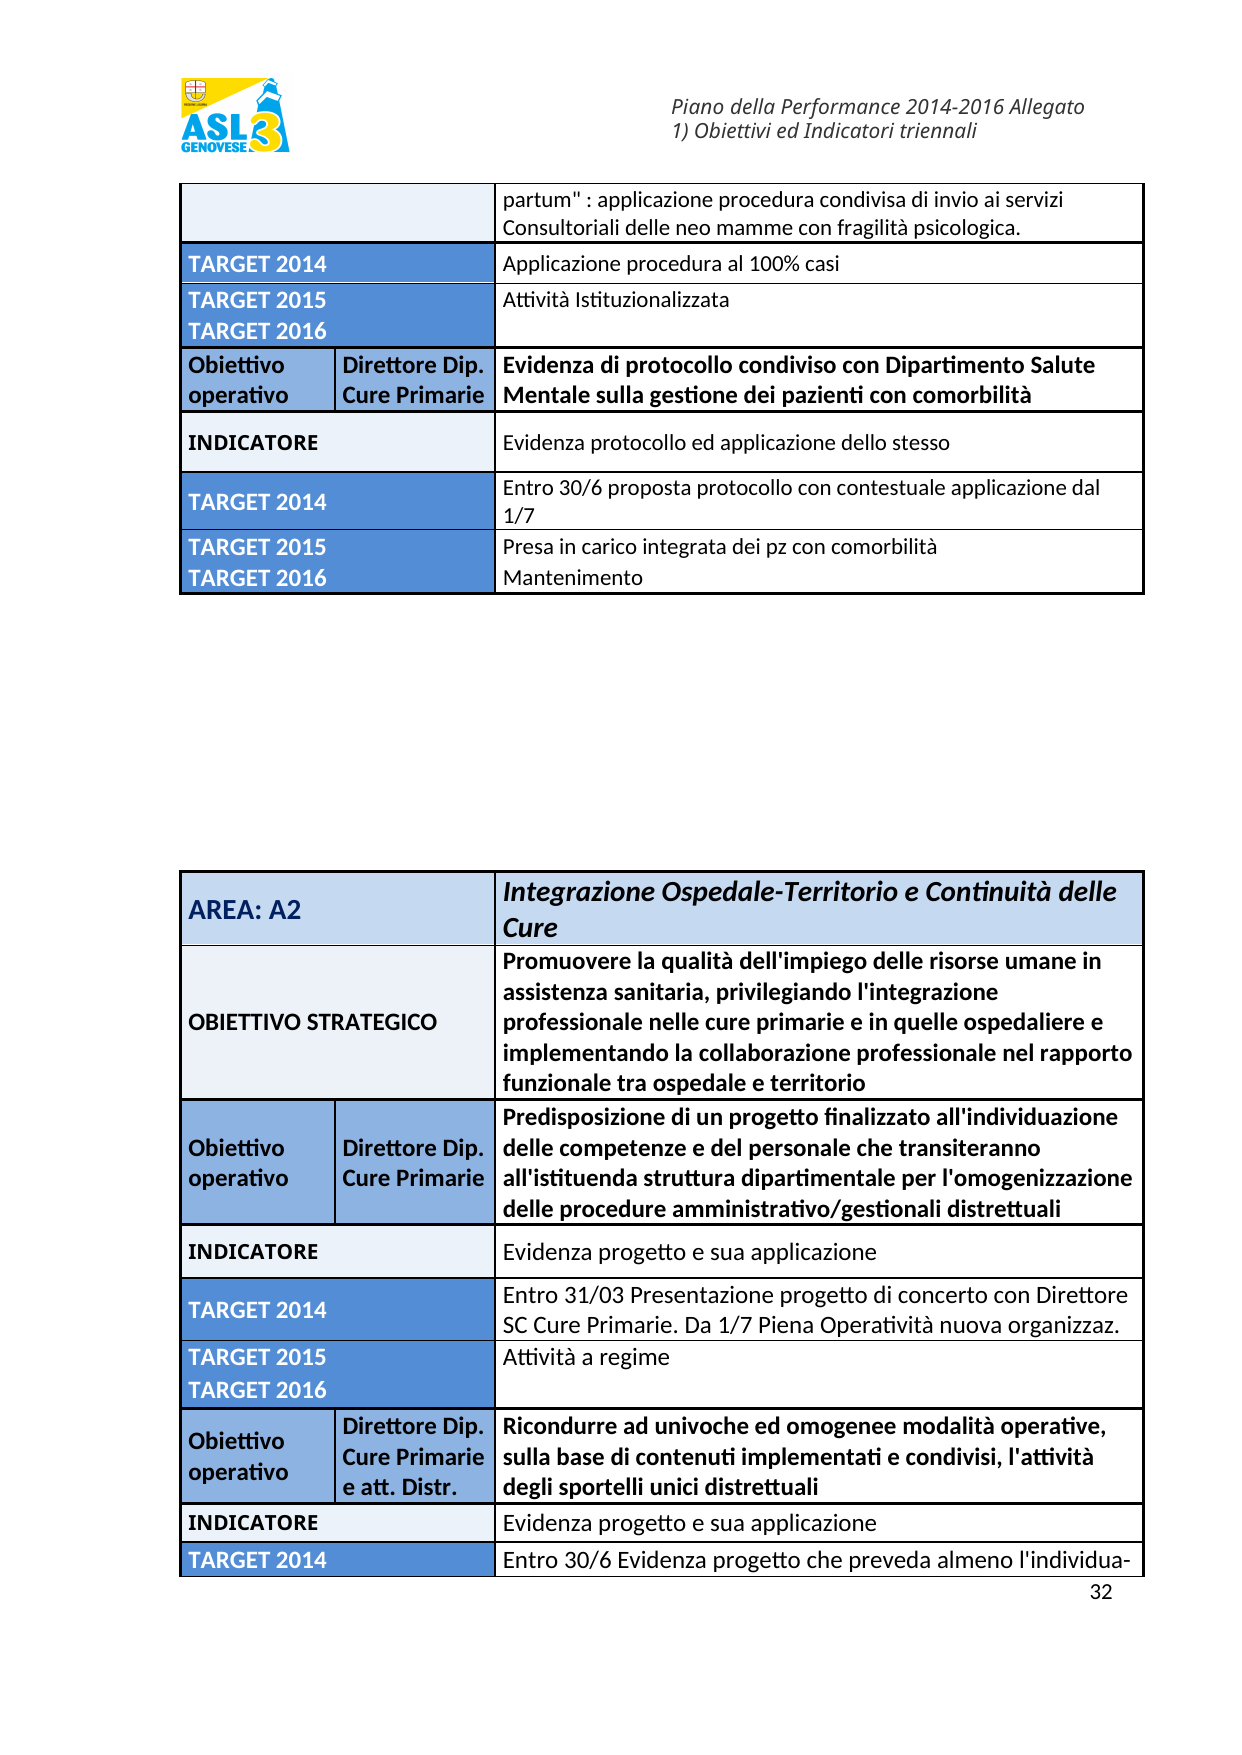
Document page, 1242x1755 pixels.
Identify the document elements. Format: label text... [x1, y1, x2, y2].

table_cell INDICATORE [182, 413, 494, 471]
table_cell Evidenza progetto e sua applicazione [496, 1505, 1142, 1541]
table_cell Evidenza protocollo ed applicazione dello stesso [496, 413, 1142, 471]
table_cell OBIETTIVO STRATEGICO [182, 946, 494, 1098]
table_cell TARGET 2015 [182, 530, 335, 562]
table_cell Direttore Dip. Cure Primarie [336, 1101, 494, 1223]
table_header AREA: A2 [182, 873, 494, 944]
table_cell [496, 315, 1142, 346]
table_cell [182, 184, 494, 241]
table_cell Evidenza di protocollo condiviso con Dipartimento Salute Mentale sulla gestione dei pazienti con comorbilità [496, 349, 1142, 410]
table_cell partum" : applicazione procedura condivisa di invio ai servizi Consultoriali delle neo mamme con fragilità psicologica. [496, 184, 1142, 241]
table_cell TARGET 2015 [182, 284, 335, 315]
table_cell Attività Istituzionalizzata [496, 284, 1142, 315]
table_cell Obiettivo operativo [182, 349, 334, 410]
table_cell Entro 30/6 proposta protocollo con contestuale applicazione dal 1/7 [496, 473, 1142, 529]
table_cell [335, 562, 494, 592]
table_cell TARGET 2016 [182, 562, 335, 592]
table_cell Direttore Dip. Cure Primarie e att. Distr. [336, 1410, 494, 1502]
table_cell [335, 315, 494, 346]
table_cell [335, 284, 494, 315]
table_cell [335, 473, 494, 529]
table_cell TARGET 2015 [182, 1341, 335, 1373]
table_cell [335, 1279, 494, 1340]
table_cell TARGET 2016 [182, 1373, 335, 1407]
table_cell [496, 1373, 1142, 1407]
table_cell Mantenimento [496, 562, 1142, 592]
table_cell Direttore Dip. Cure Primarie [336, 349, 494, 410]
table_header Integrazione Ospedale-Territorio e Continuità delle Cure [496, 873, 1142, 944]
table_cell INDICATORE [182, 1226, 494, 1277]
table_cell Attività a regime [496, 1341, 1142, 1373]
table_cell Presa in carico integrata dei pz con comorbilità [496, 530, 1142, 562]
table_cell Promuovere la qualità dell'impiego delle risorse umane in assistenza sanitaria, privilegiando l'integrazione professionale nelle cure primarie e in quelle ospedaliere e implementando la collaborazione professionale nel rapporto funzionale tra ospedale e territorio [496, 946, 1142, 1098]
table_cell TARGET 2014 [182, 1543, 335, 1576]
table_cell INDICATORE [182, 1505, 494, 1541]
table_cell TARGET 2016 [182, 315, 335, 346]
table_cell [335, 530, 494, 562]
table_cell Entro 31/03 Presentazione progetto di concerto con Direttore SC Cure Primarie. Da 1/7 Piena Operatività nuova organizzaz. [496, 1279, 1142, 1340]
table_cell [335, 244, 494, 282]
table_cell Entro 30/6 Evidenza progetto che preveda almeno l'individua- [496, 1543, 1142, 1576]
table_cell TARGET 2014 [182, 473, 335, 529]
table_cell [335, 1373, 494, 1407]
table_cell Applicazione procedura al 100% casi [496, 244, 1142, 282]
table_cell Predisposizione di un progetto finalizzato all'individuazione delle competenze e del personale che transiteranno all'istituenda struttura dipartimentale per l'omogenizzazione delle procedure amministrativo/gestionali distrettuali [496, 1101, 1142, 1223]
table_cell Evidenza progetto e sua applicazione [496, 1226, 1142, 1277]
table_cell Obiettivo operativo [182, 1410, 334, 1502]
table_cell Ricondurre ad univoche ed omogenee modalità operative, sulla base di contenuti implementati e condivisi, l'attività degli sportelli unici distrettuali [496, 1410, 1142, 1502]
table_cell [335, 1341, 494, 1373]
table_cell TARGET 2014 [182, 244, 335, 282]
table_cell TARGET 2014 [182, 1279, 335, 1340]
table_cell [335, 1543, 494, 1576]
table_cell Obiettivo operativo [182, 1101, 334, 1223]
